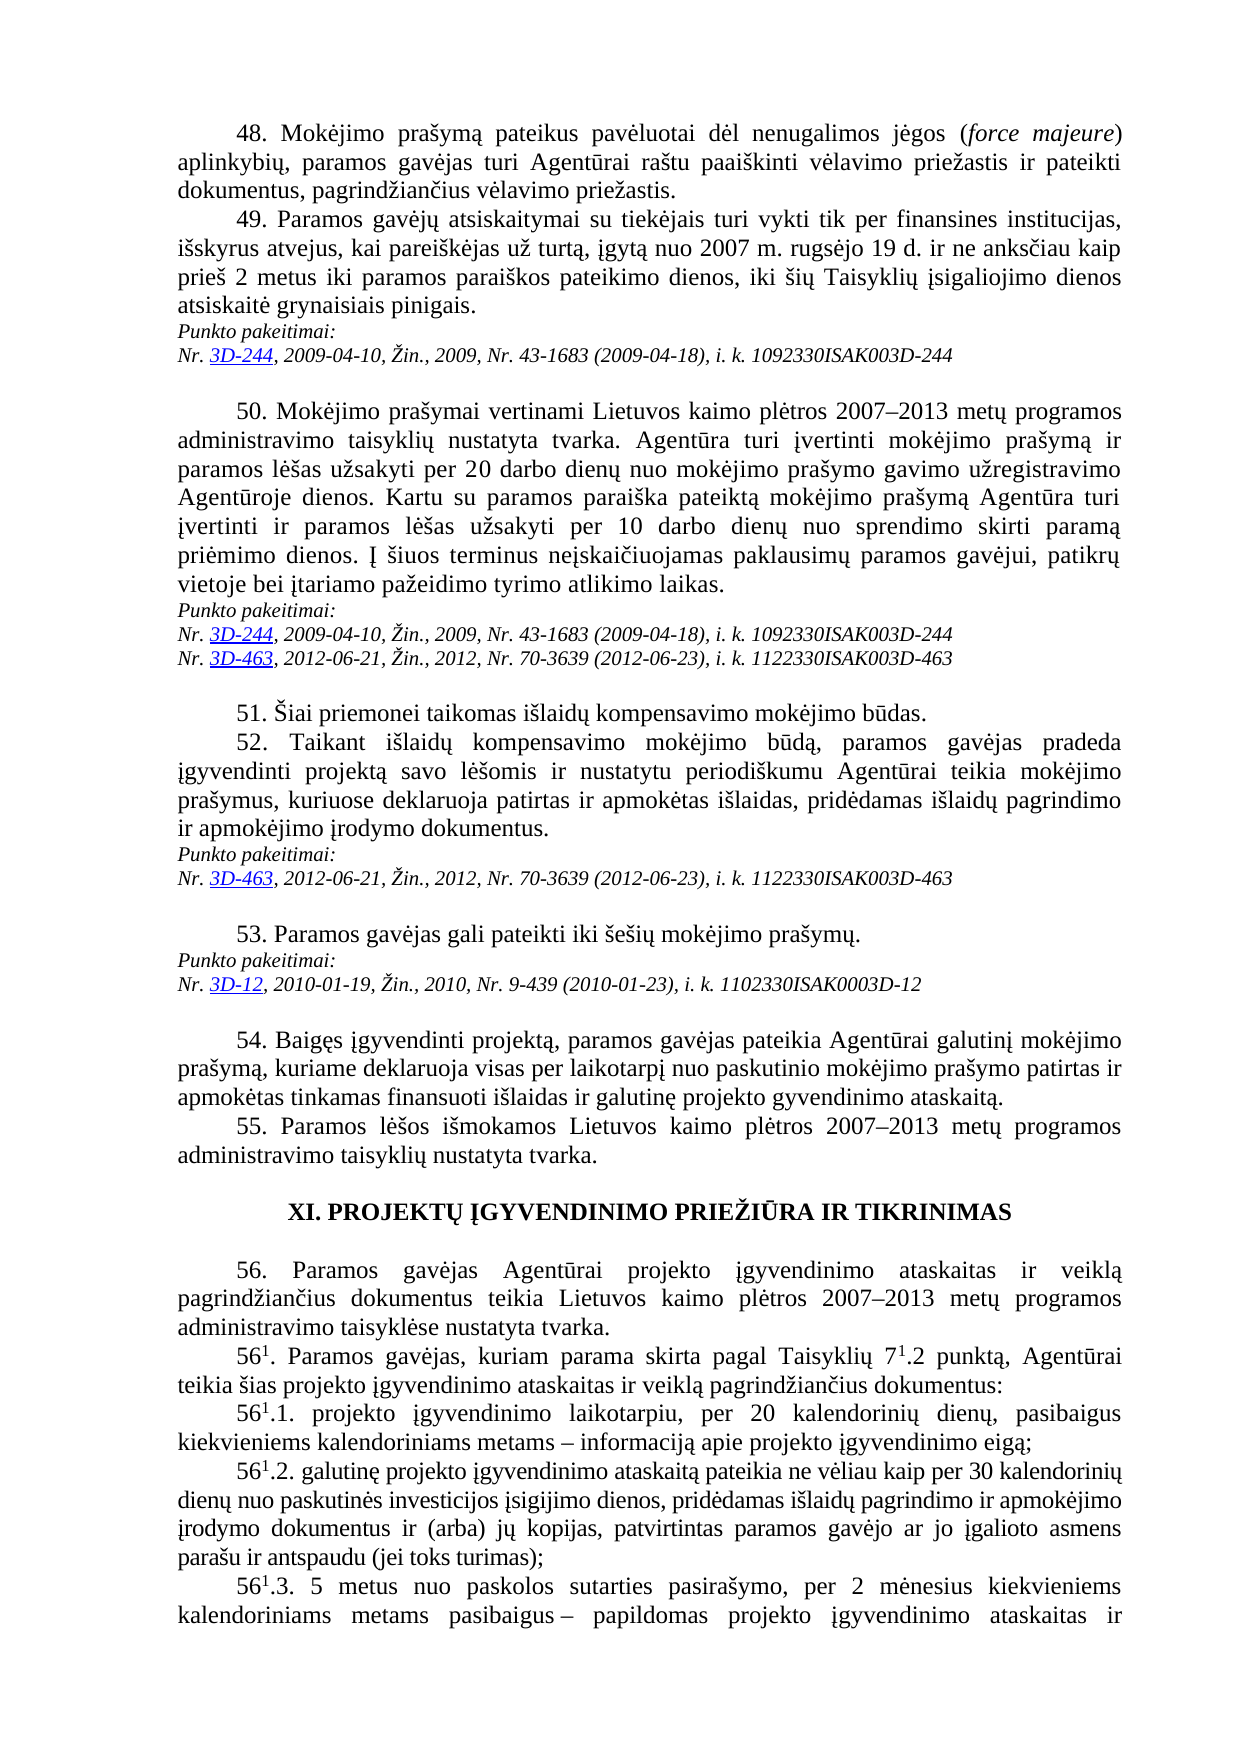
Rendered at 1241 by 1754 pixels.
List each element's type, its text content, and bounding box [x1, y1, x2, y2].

text Punkto pakeitimai: [177, 597, 1122, 622]
text Nr. 3D-244, 2009-04-10, Žin., 2009, Nr. 43-1683 (2009-04-18), i. k. 1092330ISAK003D-244 [177, 622, 1122, 646]
text 51. Šiai priemonei taikomas išlaidų kompensavimo mokėjimo būdas. [177, 698, 1122, 727]
text XI. PROJEKTŲ ĮGYVENDINIMO PRIEŽIŪRA IR TIKRINIMAS [177, 1197, 1122, 1226]
text 52. Taikant išlaidų kompensavimo mokėjimo būdą, paramos gavėjas pradeda įgyvendinti projektą savo lėšomis ir nustatytu periodiškumu Agentūrai teikia mokėjimo prašymus, kuriuose deklaruoja patirtas ir apmokėtas išlaidas, pridėdamas išlaidų pagrindimo ir apmokėjimo įrodymo dokumentus. [177, 727, 1122, 842]
text Nr. 3D-463, 2012-06-21, Žin., 2012, Nr. 70-3639 (2012-06-23), i. k. 1122330ISAK003D-463 [177, 646, 1122, 670]
text 561.2. galutinę projekto įgyvendinimo ataskaitą pateikia ne vėliau kaip per 30 kalendorinių dienų nuo paskutinės investicijos įsigijimo dienos, pridėdamas išlaidų pagrindimo ir apmokėjimo įrodymo dokumentus ir (arba) jų kopijas, patvirtintas paramos gavėjo ar jo įgalioto asmens parašu ir antspaudu (jei toks turimas); [177, 1456, 1122, 1571]
text 50. Mokėjimo prašymai vertinami Lietuvos kaimo plėtros 2007–2013 metų programos administravimo taisyklių nustatyta tvarka. Agentūra turi įvertinti mokėjimo prašymą ir paramos lėšas užsakyti per 20 darbo dienų nuo mokėjimo prašymo gavimo užregistravimo Agentūroje dienos. Kartu su paramos paraiška pateiktą mokėjimo prašymą Agentūra turi įvertinti ir paramos lėšas užsakyti per 10 darbo dienų nuo sprendimo skirti paramą priėmimo dienos. Į šiuos terminus neįskaičiuojamas paklausimų paramos gavėjui, patikrų vietoje bei įtariamo pažeidimo tyrimo atlikimo laikas. [177, 396, 1122, 597]
text Punkto pakeitimai: [177, 842, 1122, 866]
text 54. Baigęs įgyvendinti projektą, paramos gavėjas pateikia Agentūrai galutinį mokėjimo prašymą, kuriame deklaruoja visas per laikotarpį nuo paskutinio mokėjimo prašymo patirtas ir apmokėtas tinkamas finansuoti išlaidas ir galutinę projekto gyvendinimo ataskaitą. [177, 1025, 1122, 1111]
text 53. Paramos gavėjas gali pateikti iki šešių mokėjimo prašymų. [177, 919, 1122, 948]
text Nr. 3D-12, 2010-01-19, Žin., 2010, Nr. 9-439 (2010-01-23), i. k. 1102330ISAK0003D-12 [177, 972, 1122, 996]
text 561. Paramos gavėjas, kuriam parama skirta pagal Taisyklių 71.2 punktą, Agentūrai teikia šias projekto įgyvendinimo ataskaitas ir veiklą pagrindžiančius dokumentus: [177, 1341, 1122, 1398]
text 48. Mokėjimo prašymą pateikus pavėluotai dėl nenugalimos jėgos (force majeure) aplinkybių, paramos gavėjas turi Agentūrai raštu paaiškinti vėlavimo priežastis ir pateikti dokumentus, pagrindžiančius vėlavimo priežastis. [177, 118, 1122, 204]
text 55. Paramos lėšos išmokamos Lietuvos kaimo plėtros 2007–2013 metų programos administravimo taisyklių nustatyta tvarka. [177, 1111, 1122, 1168]
text Punkto pakeitimai: [177, 319, 1122, 343]
text 56. Paramos gavėjas Agentūrai projekto įgyvendinimo ataskaitas ir veiklą pagrindžiančius dokumentus teikia Lietuvos kaimo plėtros 2007–2013 metų programos administravimo taisyklėse nustatyta tvarka. [177, 1255, 1122, 1341]
text 49. Paramos gavėjų atsiskaitymai su tiekėjais turi vykti tik per finansines institucijas, išskyrus atvejus, kai pareiškėjas už turtą, įgytą nuo 2007 m. rugsėjo 19 d. ir ne anksčiau kaip prieš 2 metus iki paramos paraiškos pateikimo dienos, iki šių Taisyklių įsigaliojimo dienos atsiskaitė grynaisiais pinigais. [177, 204, 1122, 319]
text Nr. 3D-463, 2012-06-21, Žin., 2012, Nr. 70-3639 (2012-06-23), i. k. 1122330ISAK003D-463 [177, 866, 1122, 890]
text Punkto pakeitimai: [177, 948, 1122, 972]
text Nr. 3D-244, 2009-04-10, Žin., 2009, Nr. 43-1683 (2009-04-18), i. k. 1092330ISAK003D-244 [177, 343, 1122, 367]
text 561.3. 5 metus nuo paskolos sutarties pasirašymo, per 2 mėnesius kiekvieniems kalendoriniams metams pasibaigus – papildomas projekto įgyvendinimo ataskaitas ir [177, 1571, 1122, 1628]
text 561.1. projekto įgyvendinimo laikotarpiu, per 20 kalendorinių dienų, pasibaigus kiekvieniems kalendoriniams metams – informaciją apie projekto įgyvendinimo eigą; [177, 1398, 1122, 1456]
